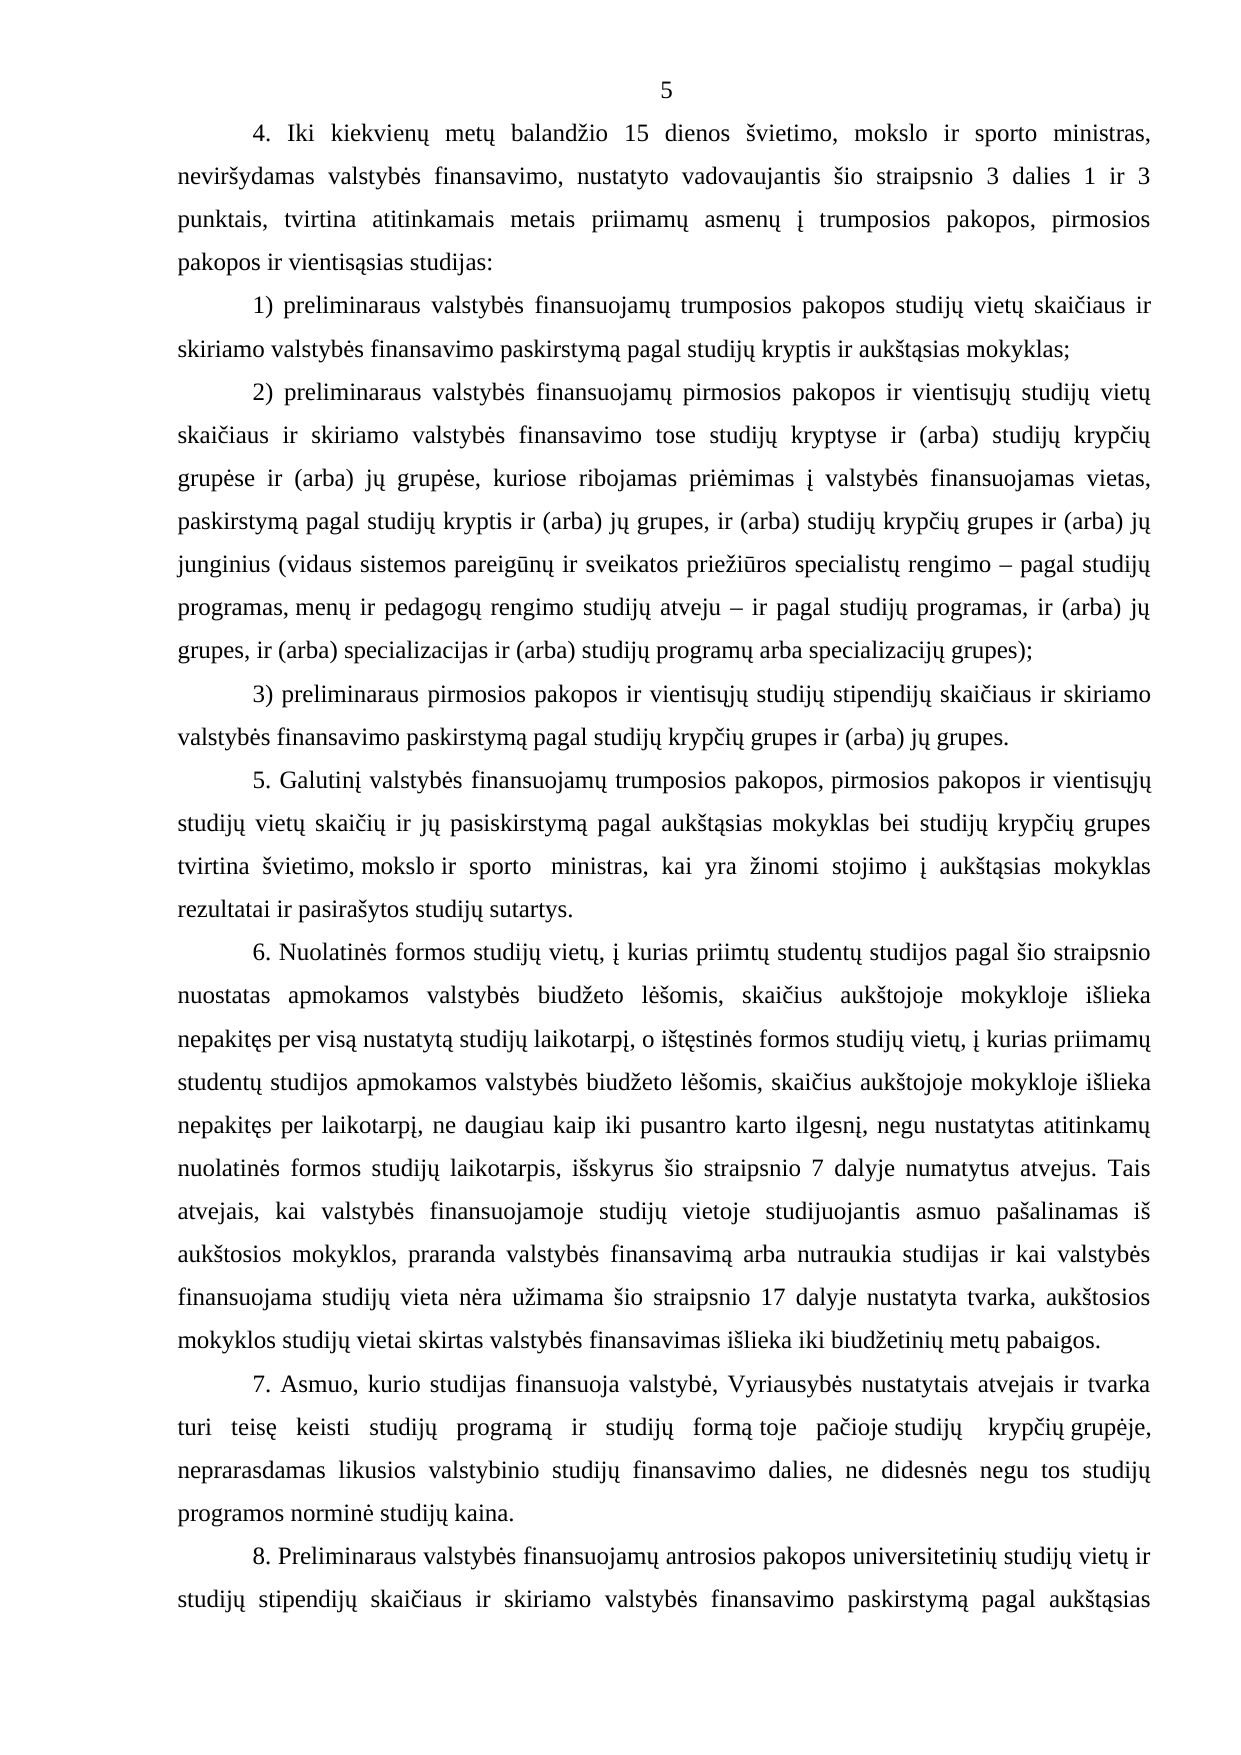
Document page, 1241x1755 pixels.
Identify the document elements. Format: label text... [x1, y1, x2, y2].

text 4. Iki kiekvienų metų balandžio 15 dienos švietimo, mokslo ir sporto ministras, neviršydamas valstybės finansavimo, nustatyto vadovaujantis šio straipsnio 3 dalies 1 ir 3 punktais, tvirtina atitinkamais metais priimamų asmenų į trumposios pakopos, pirmosios pakopos ir vientisąsias studijas: [177, 118, 1152, 276]
text 3) preliminaraus pirmosios pakopos ir vientisųjų studijų stipendijų skaičiaus ir skiriamo valstybės finansavimo paskirstymą pagal studijų krypčių grupes ir (arba) jų grupes. [177, 679, 1152, 751]
text 1) preliminaraus valstybės finansuojamų trumposios pakopos studijų vietų skaičiaus ir skiriamo valstybės finansavimo paskirstymą pagal studijų kryptis ir aukštąsias mokyklas; [177, 291, 1152, 362]
text 2) preliminaraus valstybės finansuojamų pirmosios pakopos ir vientisųjų studijų vietų skaičiaus ir skiriamo valstybės finansavimo tose studijų kryptyse ir (arba) studijų krypčių grupėse ir (arba) jų grupėse, kuriose ribojamas priėmimas į valstybės finansuojamas vietas, paskirstymą pagal studijų kryptis ir (arba) jų grupes, ir (arba) studijų krypčių grupes ir (arba) jų junginius (vidaus sistemos pareigūnų ir sveikatos priežiūros specialistų rengimo – pagal studijų programas, menų ir pedagogų rengimo studijų atveju – ir pagal studijų programas, ir (arba) jų grupes, ir (arba) specializacijas ir (arba) studijų programų arba specializacijų grupes); [177, 377, 1152, 664]
text 8. Preliminaraus valstybės finansuojamų antrosios pakopos universitetinių studijų vietų ir studijų stipendijų skaičiaus ir skiriamo valstybės finansavimo paskirstymą pagal aukštąsias [177, 1541, 1152, 1613]
text 7. Asmuo, kurio studijas finansuoja valstybė, Vyriausybės nustatytais atvejais ir tvarka turi teisę keisti studijų programą ir studijų formą toje pačioje studijų krypčių grupėje, neprarasdamas likusios valstybinio studijų finansavimo dalies, ne didesnės negu tos studijų programos norminė studijų kaina. [177, 1369, 1152, 1527]
text 6. Nuolatinės formos studijų vietų, į kurias priimtų studentų studijos pagal šio straipsnio nuostatas apmokamos valstybės biudžeto lėšomis, skaičius aukštojoje mokykloje išlieka nepakitęs per visą nustatytą studijų laikotarpį, o ištęstinės formos studijų vietų, į kurias priimamų studentų studijos apmokamos valstybės biudžeto lėšomis, skaičius aukštojoje mokykloje išlieka nepakitęs per laikotarpį, ne daugiau kaip iki pusantro karto ilgesnį, negu nustatytas atitinkamų nuolatinės formos studijų laikotarpis, išskyrus šio straipsnio 7 dalyje numatytus atvejus. Tais atvejais, kai valstybės finansuojamoje studijų vietoje studijuojantis asmuo pašalinamas iš aukštosios mokyklos, praranda valstybės finansavimą arba nutraukia studijas ir kai valstybės finansuojama studijų vieta nėra užimama šio straipsnio 17 dalyje nustatyta tvarka, aukštosios mokyklos studijų vietai skirtas valstybės finansavimas išlieka iki biudžetinių metų pabaigos. [177, 937, 1152, 1354]
text 5. Galutinį valstybės finansuojamų trumposios pakopos, pirmosios pakopos ir vientisųjų studijų vietų skaičių ir jų pasiskirstymą pagal aukštąsias mokyklas bei studijų krypčių grupes tvirtina švietimo, mokslo ir sporto ministras, kai yra žinomi stojimo į aukštąsias mokyklas rezultatai ir pasirašytos studijų sutartys. [177, 765, 1152, 923]
